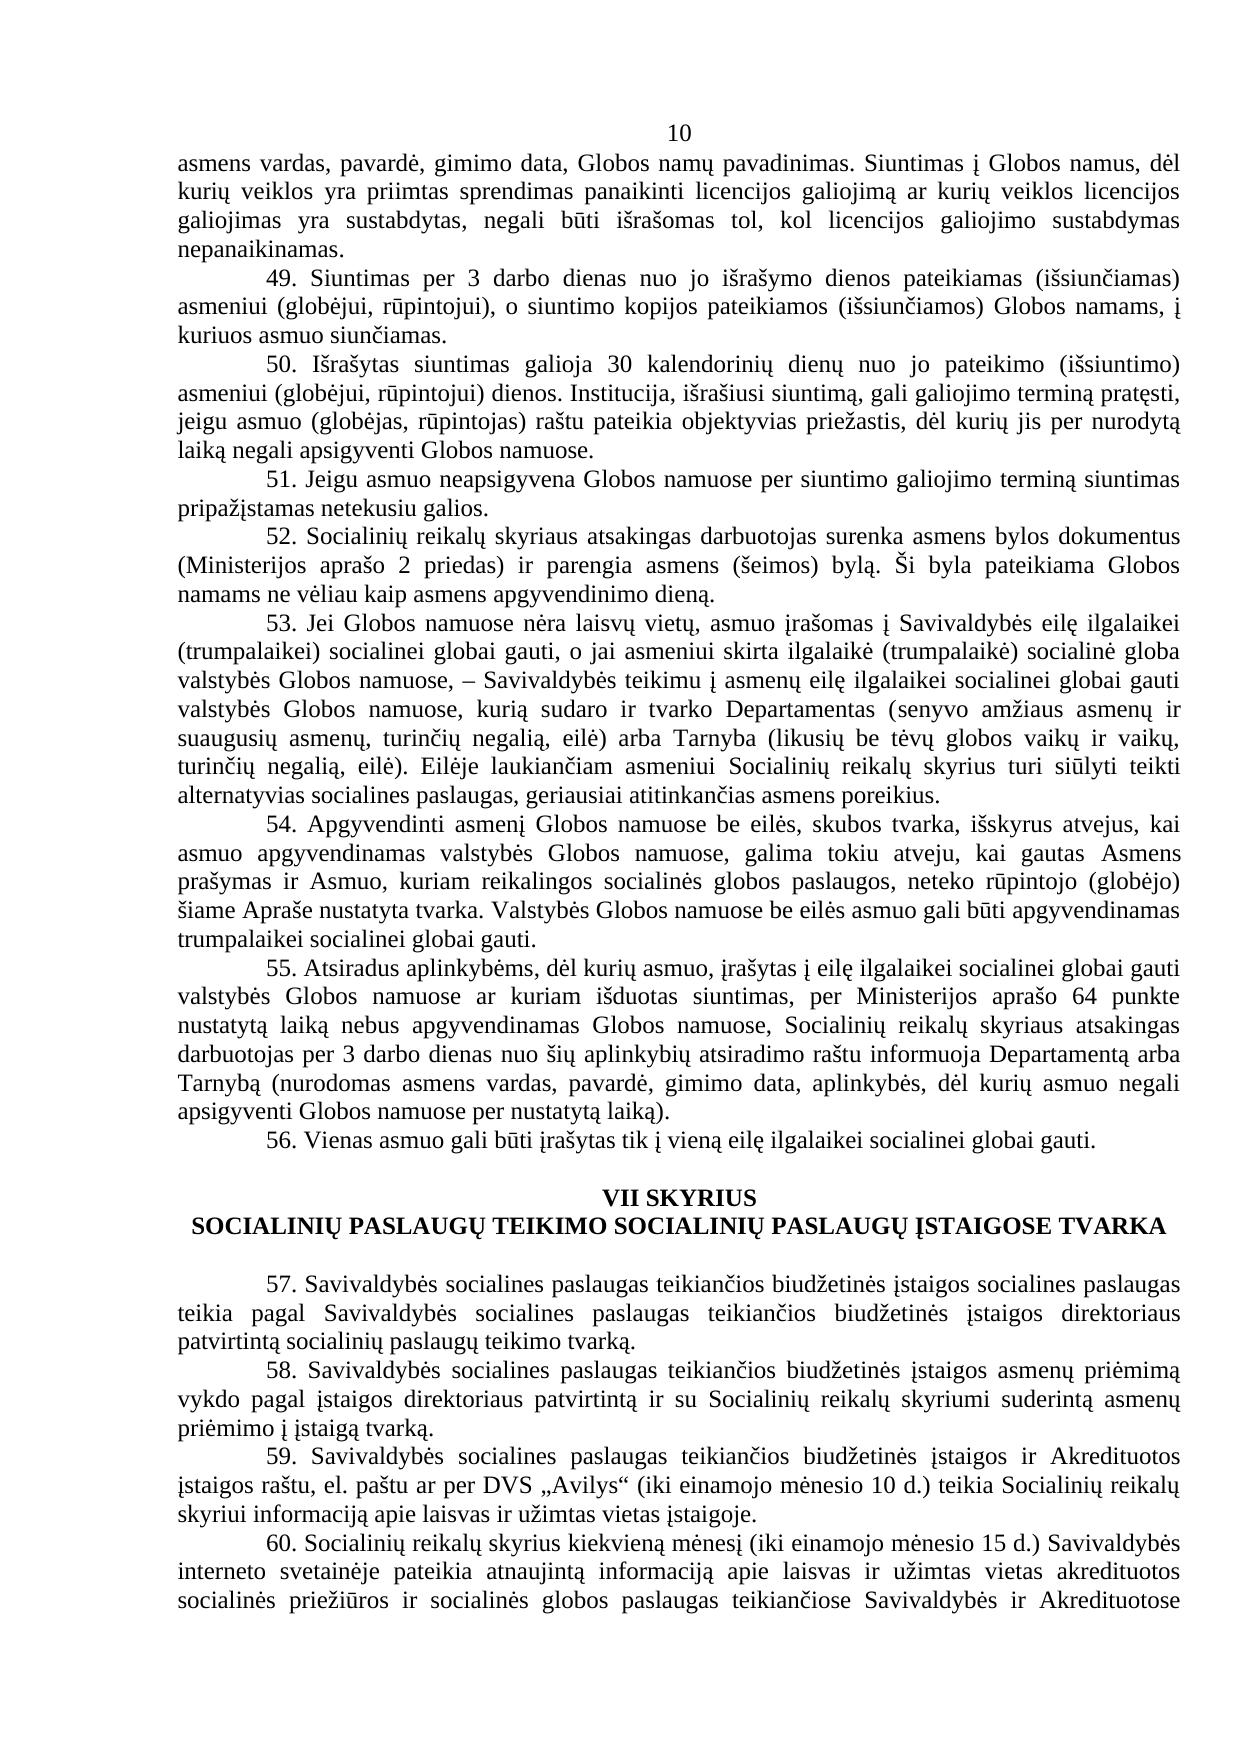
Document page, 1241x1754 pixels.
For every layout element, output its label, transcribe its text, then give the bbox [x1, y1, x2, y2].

text 60. Socialinių reikalų skyrius kiekvieną mėnesį (iki einamojo mėnesio 15 d.) Savivaldybės interneto svetainėje pateikia atnaujintą informaciją apie laisvas ir užimtas vietas akredituotos socialinės priežiūros ir socialinės globos paslaugas teikiančiose Savivaldybės ir Akredituotose [177, 1528, 1181, 1614]
text SOCIALINIŲ PASLAUGŲ TEIKIMO SOCIALINIŲ PASLAUGŲ ĮSTAIGOSE TVARKA [177, 1211, 1181, 1240]
text asmens vardas, pavardė, gimimo data, Globos namų pavadinimas. Siuntimas į Globos namus, dėl kurių veiklos yra priimtas sprendimas panaikinti licencijos galiojimą ar kurių veiklos licencijos galiojimas yra sustabdytas, negali būti išrašomas tol, kol licencijos galiojimo sustabdymas nepanaikinamas. [177, 148, 1181, 263]
text 52. Socialinių reikalų skyriaus atsakingas darbuotojas surenka asmens bylos dokumentus (Ministerijos aprašo 2 priedas) ir parengia asmens (šeimos) bylą. Ši byla pateikiama Globos namams ne vėliau kaip asmens apgyvendinimo dieną. [177, 521, 1181, 608]
text 57. Savivaldybės socialines paslaugas teikiančios biudžetinės įstaigos socialines paslaugas teikia pagal Savivaldybės socialines paslaugas teikiančios biudžetinės įstaigos direktoriaus patvirtintą socialinių paslaugų teikimo tvarką. [177, 1269, 1181, 1355]
text 53. Jei Globos namuose nėra laisvų vietų, asmuo įrašomas į Savivaldybės eilę ilgalaikei (trumpalaikei) socialinei globai gauti, o jai asmeniui skirta ilgalaikė (trumpalaikė) socialinė globa valstybės Globos namuose, – Savivaldybės teikimu į asmenų eilę ilgalaikei socialinei globai gauti valstybės Globos namuose, kurią sudaro ir tvarko Departamentas (senyvo amžiaus asmenų ir suaugusių asmenų, turinčių negalią, eilė) arba Tarnyba (likusių be tėvų globos vaikų ir vaikų, turinčių negalią, eilė). Eilėje laukiančiam asmeniui Socialinių reikalų skyrius turi siūlyti teikti alternatyvias socialines paslaugas, geriausiai atitinkančias asmens poreikius. [177, 608, 1181, 809]
text 51. Jeigu asmuo neapsigyvena Globos namuose per siuntimo galiojimo terminą siuntimas pripažįstamas netekusiu galios. [177, 464, 1181, 521]
text 58. Savivaldybės socialines paslaugas teikiančios biudžetinės įstaigos asmenų priėmimą vykdo pagal įstaigos direktoriaus patvirtintą ir su Socialinių reikalų skyriumi suderintą asmenų priėmimo į įstaigą tvarką. [177, 1355, 1181, 1441]
text 50. Išrašytas siuntimas galioja 30 kalendorinių dienų nuo jo pateikimo (išsiuntimo) asmeniui (globėjui, rūpintojui) dienos. Institucija, išrašiusi siuntimą, gali galiojimo terminą pratęsti, jeigu asmuo (globėjas, rūpintojas) raštu pateikia objektyvias priežastis, dėl kurių jis per nurodytą laiką negali apsigyventi Globos namuose. [177, 349, 1181, 464]
text 59. Savivaldybės socialines paslaugas teikiančios biudžetinės įstaigos ir Akredituotos įstaigos raštu, el. paštu ar per DVS „Avilys“ (iki einamojo mėnesio 10 d.) teikia Socialinių reikalų skyriui informaciją apie laisvas ir užimtas vietas įstaigoje. [177, 1441, 1181, 1528]
text 49. Siuntimas per 3 darbo dienas nuo jo išrašymo dienos pateikiamas (išsiunčiamas) asmeniui (globėjui, rūpintojui), o siuntimo kopijos pateikiamos (išsiunčiamos) Globos namams, į kuriuos asmuo siunčiamas. [177, 263, 1181, 349]
text 55. Atsiradus aplinkybėms, dėl kurių asmuo, įrašytas į eilę ilgalaikei socialinei globai gauti valstybės Globos namuose ar kuriam išduotas siuntimas, per Ministerijos aprašo 64 punkte nustatytą laiką nebus apgyvendinamas Globos namuose, Socialinių reikalų skyriaus atsakingas darbuotojas per 3 darbo dienas nuo šių aplinkybių atsiradimo raštu informuoja Departamentą arba Tarnybą (nurodomas asmens vardas, pavardė, gimimo data, aplinkybės, dėl kurių asmuo negali apsigyventi Globos namuose per nustatytą laiką). [177, 953, 1181, 1125]
text VII SKYRIUS [177, 1183, 1181, 1211]
text 54. Apgyvendinti asmenį Globos namuose be eilės, skubos tvarka, išskyrus atvejus, kai asmuo apgyvendinamas valstybės Globos namuose, galima tokiu atveju, kai gautas Asmens prašymas ir Asmuo, kuriam reikalingos socialinės globos paslaugos, neteko rūpintojo (globėjo) šiame Apraše nustatyta tvarka. Valstybės Globos namuose be eilės asmuo gali būti apgyvendinamas trumpalaikei socialinei globai gauti. [177, 809, 1181, 953]
text 56. Vienas asmuo gali būti įrašytas tik į vieną eilę ilgalaikei socialinei globai gauti. [177, 1125, 1181, 1154]
